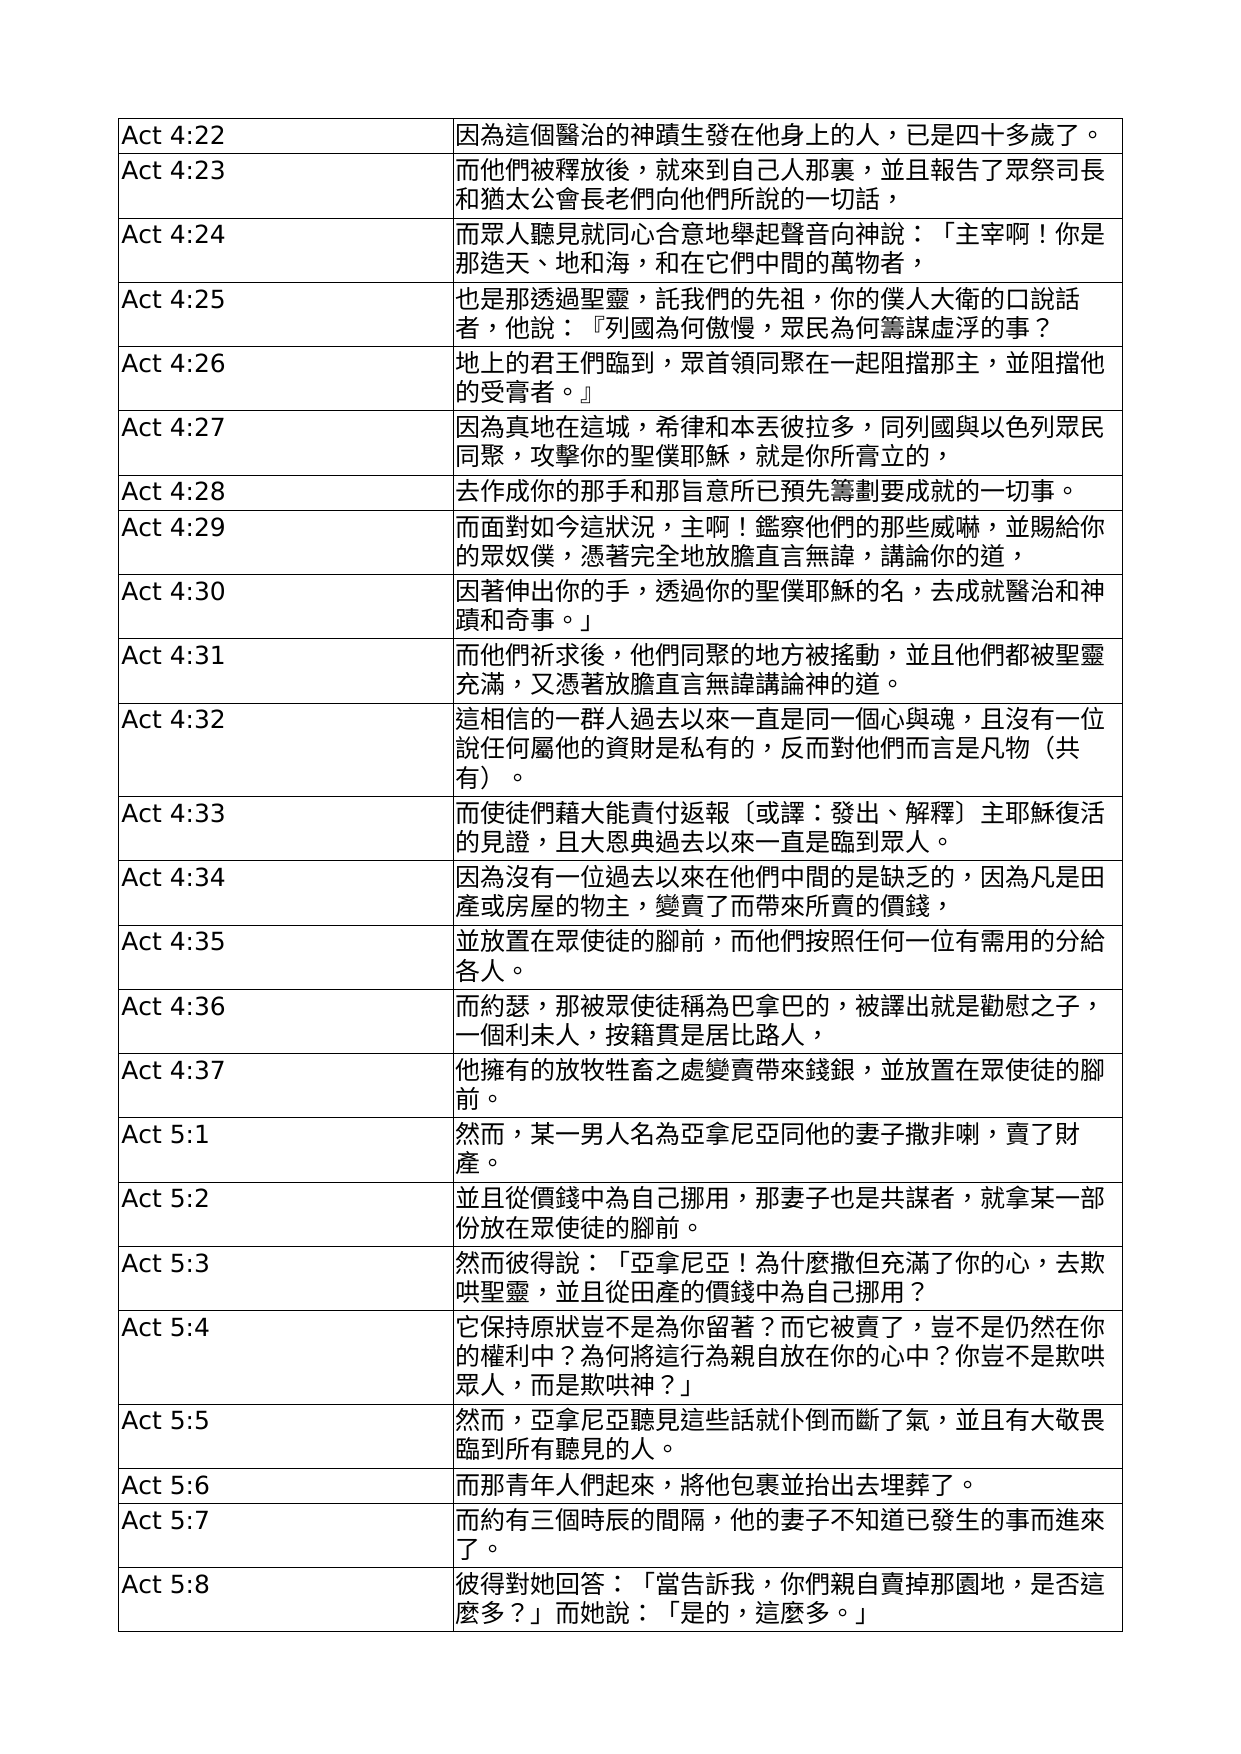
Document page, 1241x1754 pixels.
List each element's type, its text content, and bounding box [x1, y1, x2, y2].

table_cell Act 5:5 [119, 1405, 453, 1468]
table_cell Act 4:35 [119, 926, 453, 989]
table_cell 他擁有的放牧牲畜之處變賣帶來錢銀，並放置在眾使徒的腳前。 [454, 1054, 1122, 1117]
table_cell Act 4:26 [119, 347, 453, 410]
table_cell Act 5:2 [119, 1183, 453, 1246]
table_cell Act 4:27 [119, 411, 453, 474]
table_cell 然而，亞拿尼亞聽見這些話就仆倒而斷了氣，並且有大敬畏臨到所有聽見的人。 [454, 1405, 1122, 1468]
table_cell Act 4:31 [119, 639, 453, 702]
table_cell Act 5:6 [119, 1469, 453, 1503]
table_cell 因著伸出你的手，透過你的聖僕耶穌的名，去成就醫治和神蹟和奇事。」 [454, 575, 1122, 638]
table_cell Act 4:32 [119, 704, 453, 796]
table_cell 而他們被釋放後，就來到自己人那裏，並且報告了眾祭司長和猶太公會長老們向他們所說的一切話， [454, 154, 1122, 217]
table_cell 因為沒有一位過去以來在他們中間的是缺乏的，因為凡是田產或房屋的物主，變賣了而帶來所賣的價錢， [454, 861, 1122, 924]
table_cell 而使徒們藉大能責付返報〔或譯：發出、解釋〕主耶穌復活的見證，且大恩典過去以來一直是臨到眾人。 [454, 797, 1122, 860]
table_cell Act 4:34 [119, 861, 453, 924]
table_cell 而面對如今這狀況，主啊！鑑察他們的那些威嚇，並賜給你的眾奴僕，憑著完全地放膽直言無諱，講論你的道， [454, 511, 1122, 574]
table_cell 而那青年人們起來，將他包裹並抬出去埋葬了。 [454, 1469, 1122, 1503]
table_cell 而約瑟，那被眾使徒稱為巴拿巴的，被譯出就是勸慰之子，一個利未人，按籍貫是居比路人， [454, 990, 1122, 1053]
table_cell Act 4:24 [119, 219, 453, 282]
table_cell 然而，某一男人名為亞拿尼亞同他的妻子撒非喇，賣了財產。 [454, 1118, 1122, 1182]
table_cell Act 5:7 [119, 1504, 453, 1567]
table_cell 彼得對她回答：「當告訴我，你們親自賣掉那園地，是否這麼多？」而她說：「是的，這麼多。」 [454, 1568, 1122, 1631]
table_cell 而眾人聽見就同心合意地舉起聲音向神說：「主宰啊！你是那造天、地和海，和在它們中間的萬物者， [454, 219, 1122, 282]
table_cell Act 4:28 [119, 476, 453, 510]
table_cell 因為這個醫治的神蹟生發在他身上的人，已是四十多歲了。 [454, 119, 1122, 153]
table_cell 它保持原狀豈不是為你留著？而它被賣了，豈不是仍然在你的權利中？為何將這行為親自放在你的心中？你豈不是欺哄眾人，而是欺哄神？」 [454, 1311, 1122, 1403]
table_cell Act 5:8 [119, 1568, 453, 1631]
table_cell 地上的君王們臨到，眾首領同聚在一起阻擋那主，並阻擋他的受膏者。』 [454, 347, 1122, 410]
table_cell 並且從價錢中為自己挪用，那妻子也是共謀者，就拿某一部份放在眾使徒的腳前。 [454, 1183, 1122, 1246]
table_cell 也是那透過聖靈，託我們的先祖，你的僕人大衛的口說話者，他說：『列國為何傲慢，眾民為何籌謀虛浮的事？ [454, 283, 1122, 346]
table_cell 而約有三個時辰的間隔，他的妻子不知道已發生的事而進來了。 [454, 1504, 1122, 1567]
table_cell Act 5:4 [119, 1311, 453, 1403]
table_cell Act 4:30 [119, 575, 453, 638]
table_cell Act 4:25 [119, 283, 453, 346]
table_cell Act 4:36 [119, 990, 453, 1053]
table_cell Act 5:3 [119, 1247, 453, 1310]
table_cell 去作成你的那手和那旨意所已預先籌劃要成就的一切事。 [454, 476, 1122, 510]
table_cell Act 5:1 [119, 1118, 453, 1182]
table_cell 然而彼得說：「亞拿尼亞！為什麼撒但充滿了你的心，去欺哄聖靈，並且從田產的價錢中為自己挪用？ [454, 1247, 1122, 1310]
table_cell Act 4:33 [119, 797, 453, 860]
table_cell Act 4:22 [119, 119, 453, 153]
table_cell Act 4:37 [119, 1054, 453, 1117]
table_cell Act 4:29 [119, 511, 453, 574]
table_cell 而他們祈求後，他們同聚的地方被搖動，並且他們都被聖靈充滿，又憑著放膽直言無諱講論神的道。 [454, 639, 1122, 702]
table_cell 因為真地在這城，希律和本丟彼拉多，同列國與以色列眾民同聚，攻擊你的聖僕耶穌，就是你所膏立的， [454, 411, 1122, 474]
table_cell 這相信的一群人過去以來一直是同一個心與魂，且沒有一位說任何屬他的資財是私有的，反而對他們而言是凡物（共有）。 [454, 704, 1122, 796]
table_cell Act 4:23 [119, 154, 453, 217]
table_cell 並放置在眾使徒的腳前，而他們按照任何一位有需用的分給各人。 [454, 926, 1122, 989]
